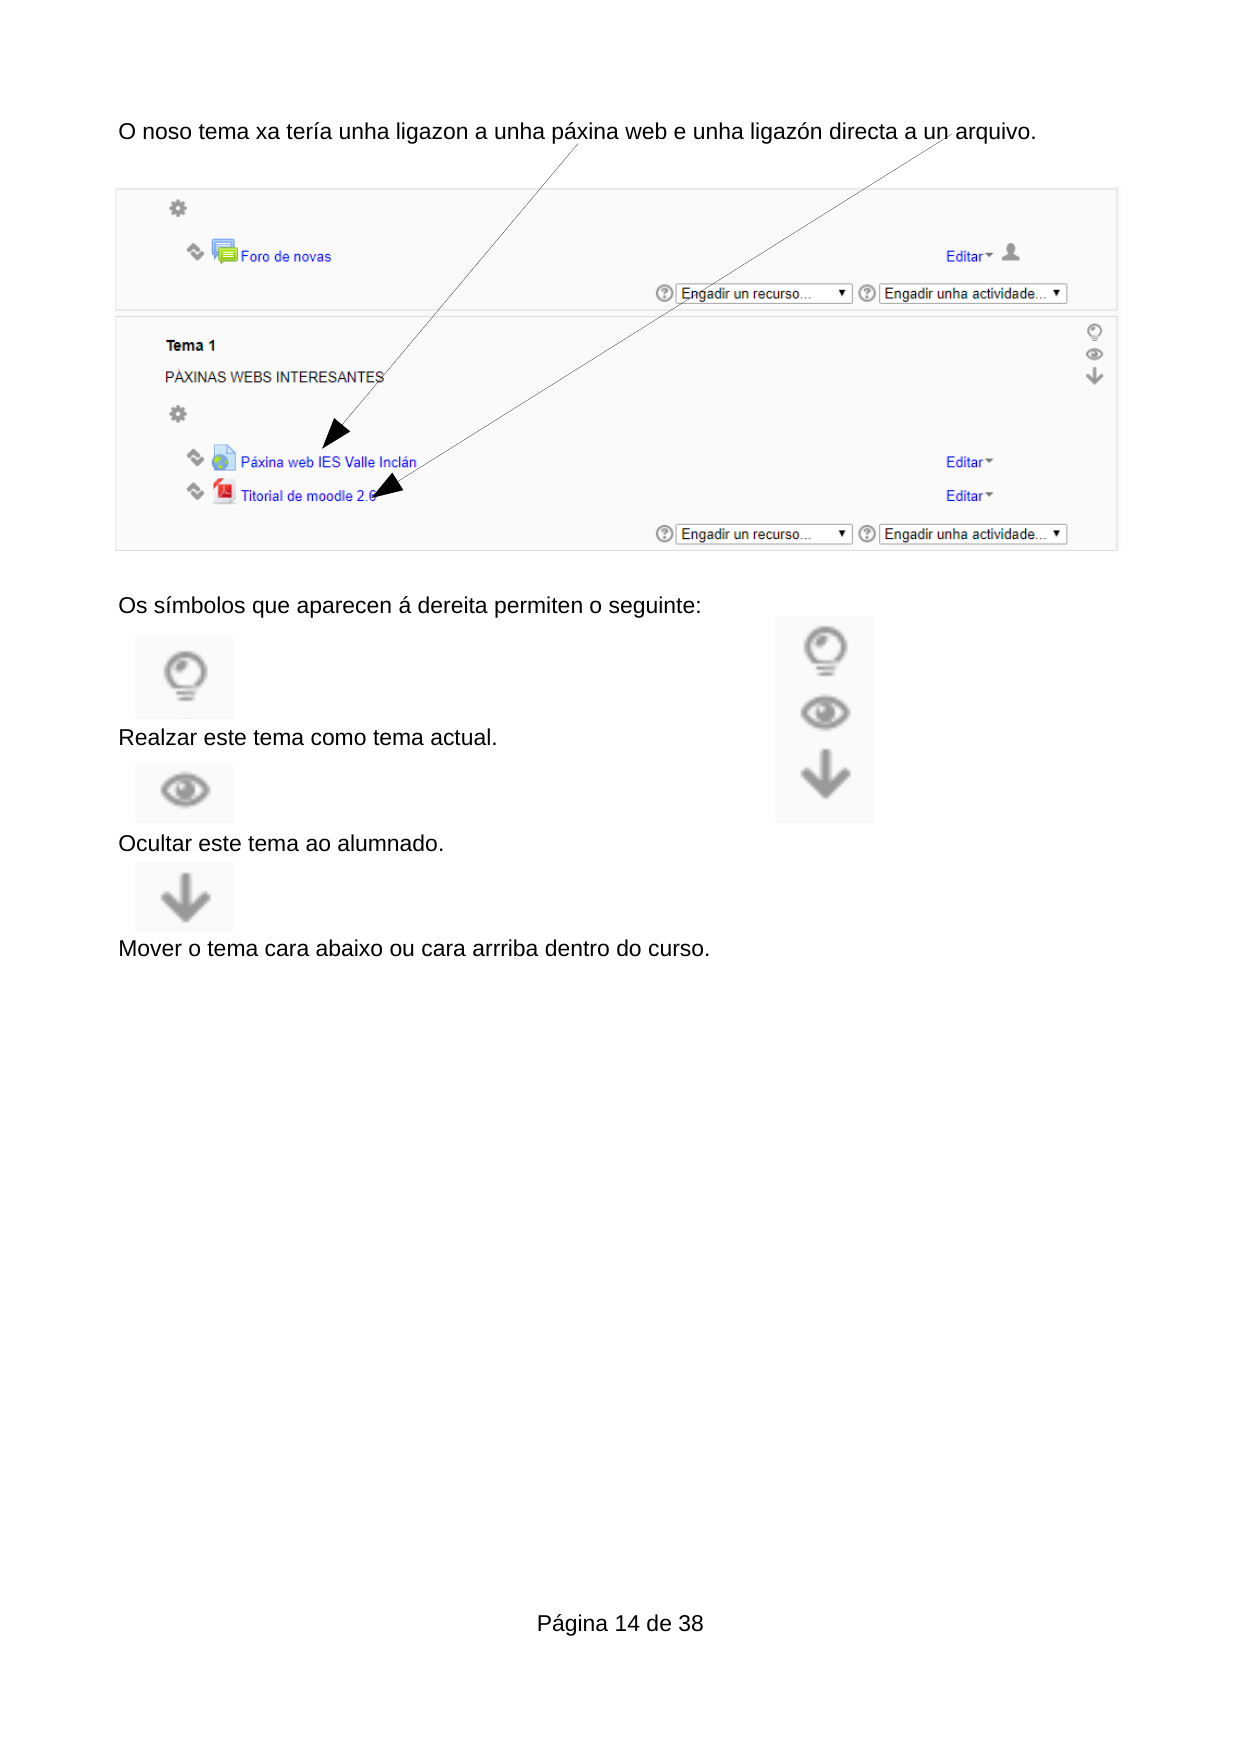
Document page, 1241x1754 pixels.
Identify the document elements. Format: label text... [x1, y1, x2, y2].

text Realzar este tema como tema actual. [118, 724, 777, 751]
picture [205, 635, 234, 719]
text O noso tema xa tería unha ligazon a unha páxina web e unha ligazón directa a un arquivo. [118, 118, 1122, 144]
picture [205, 763, 234, 823]
picture [205, 862, 234, 932]
picture [845, 616, 874, 823]
text Ocultar este tema ao alumnado. [118, 830, 1122, 856]
text [874, 724, 1122, 751]
picture [115, 186, 1121, 551]
text Os símbolos que aparecen á dereita permiten o seguinte: [118, 592, 1122, 619]
text Mover o tema cara abaixo ou cara arrriba dentro do curso. [118, 935, 1122, 961]
